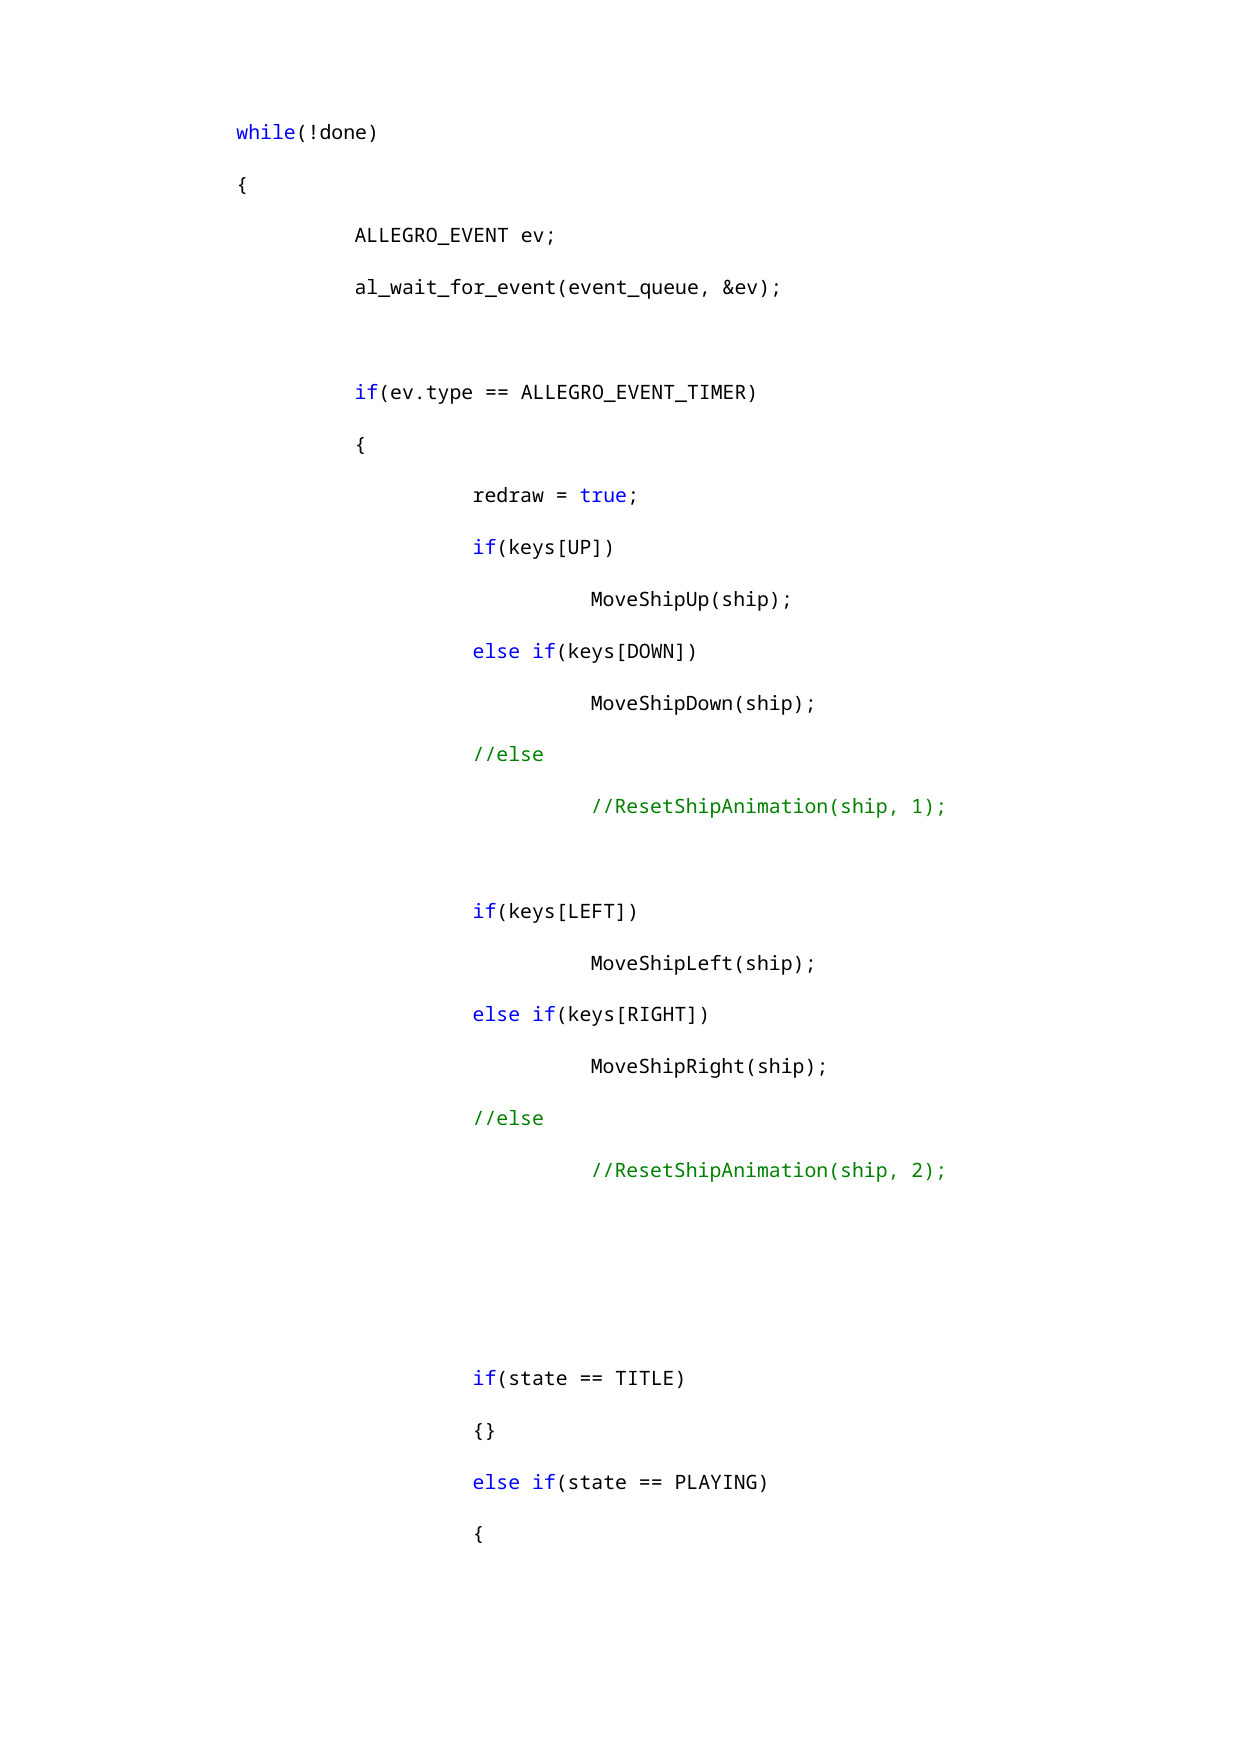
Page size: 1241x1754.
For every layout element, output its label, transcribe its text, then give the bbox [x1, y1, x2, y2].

text MoveShipRight(ship); [118, 1052, 1122, 1079]
text //ResetShipAnimation(ship, 2); [118, 1156, 1122, 1183]
text else if(keys[DOWN]) [118, 637, 1122, 664]
text while(!done) [118, 118, 1122, 145]
text else if(state == PLAYING) [118, 1468, 1122, 1495]
text if(ev.type == ALLEGRO_EVENT_TIMER) [118, 378, 1122, 405]
text MoveShipDown(ship); [118, 689, 1122, 716]
text al_wait_for_event(event_queue, &ev); [118, 273, 1122, 300]
text //else [118, 741, 1122, 768]
text ALLEGRO_EVENT ev; [118, 222, 1122, 249]
text {} [118, 1416, 1122, 1443]
text else if(keys[RIGHT]) [118, 1001, 1122, 1028]
text if(state == TITLE) [118, 1364, 1122, 1391]
text redraw = true; [118, 482, 1122, 509]
text if(keys[LEFT]) [118, 897, 1122, 924]
text //ResetShipAnimation(ship, 1); [118, 792, 1122, 819]
text if(keys[UP]) [118, 533, 1122, 561]
text { [118, 430, 1122, 457]
text //else [118, 1104, 1122, 1131]
text MoveShipLeft(ship); [118, 949, 1122, 976]
text { [118, 1520, 1122, 1547]
text { [118, 170, 1122, 197]
text MoveShipUp(ship); [118, 585, 1122, 612]
